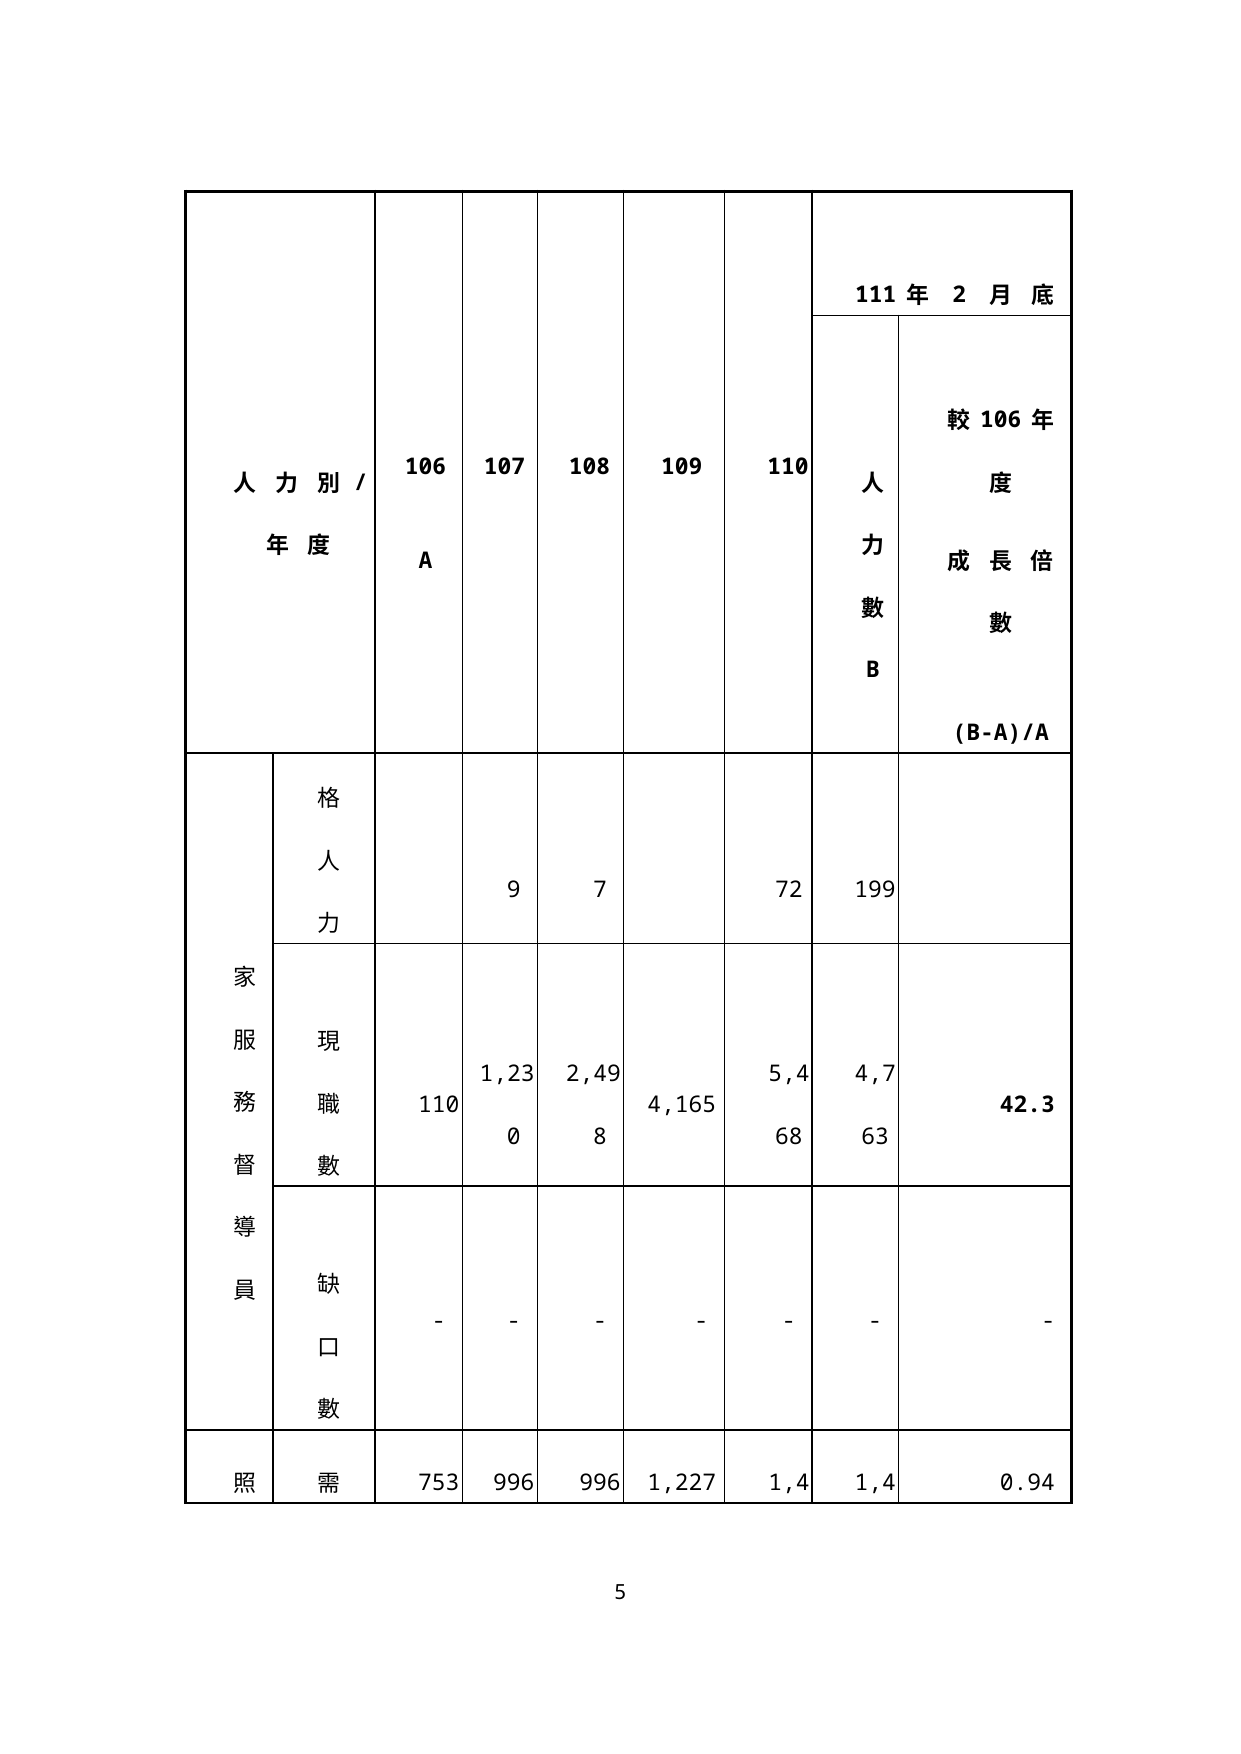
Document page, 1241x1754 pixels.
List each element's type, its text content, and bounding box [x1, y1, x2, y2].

table_cell - [538, 1187, 623, 1429]
table_cell - [899, 1187, 1070, 1429]
table_cell 110 [376, 944, 462, 1185]
table_cell [376, 754, 462, 943]
table_header 107 [463, 193, 537, 752]
table_cell 9 [463, 754, 537, 943]
table_cell 1,4 [813, 1431, 898, 1502]
table_cell 1,227 [624, 1431, 724, 1502]
table_cell 較106年度 成長倍數 (B-A)/A [899, 316, 1070, 752]
table_cell 0.94 [899, 1431, 1070, 1502]
table_cell 753 [376, 1431, 462, 1502]
table_cell 格人力 [274, 754, 374, 943]
table_cell - [376, 1187, 462, 1429]
table_header 109 [624, 193, 724, 752]
table_cell - [624, 1187, 724, 1429]
table_cell - [813, 1187, 898, 1429]
table_cell 需 [274, 1431, 374, 1502]
table_cell 996 [463, 1431, 537, 1502]
table_cell 人力數B [813, 316, 898, 752]
table_cell - [725, 1187, 811, 1429]
table_cell 5,468 [725, 944, 811, 1185]
table_cell 996 [538, 1431, 623, 1502]
table_cell 4,165 [624, 944, 724, 1185]
table_cell 4,763 [813, 944, 898, 1185]
table_header 111年2月底 [813, 193, 1070, 314]
table_cell 照 [187, 1431, 272, 1502]
table_cell [624, 754, 724, 943]
table_header 110 [725, 193, 811, 752]
table_header 106 A [376, 193, 462, 752]
table_cell 7 [538, 754, 623, 943]
table_cell 72 [725, 754, 811, 943]
table_cell 199 [813, 754, 898, 943]
table_cell 2,498 [538, 944, 623, 1185]
table_header 人力別/年度 [187, 193, 374, 752]
table_header 108 [538, 193, 623, 752]
table_cell - [463, 1187, 537, 1429]
table_cell 家服務督導員 [187, 754, 272, 1429]
table_cell [899, 754, 1070, 943]
table_cell 現職數 [274, 944, 374, 1185]
table_cell 42.3 [899, 944, 1070, 1185]
table_cell 缺口數 [274, 1187, 374, 1429]
table_cell 1,4 [725, 1431, 811, 1502]
table_cell 1,230 [463, 944, 537, 1185]
